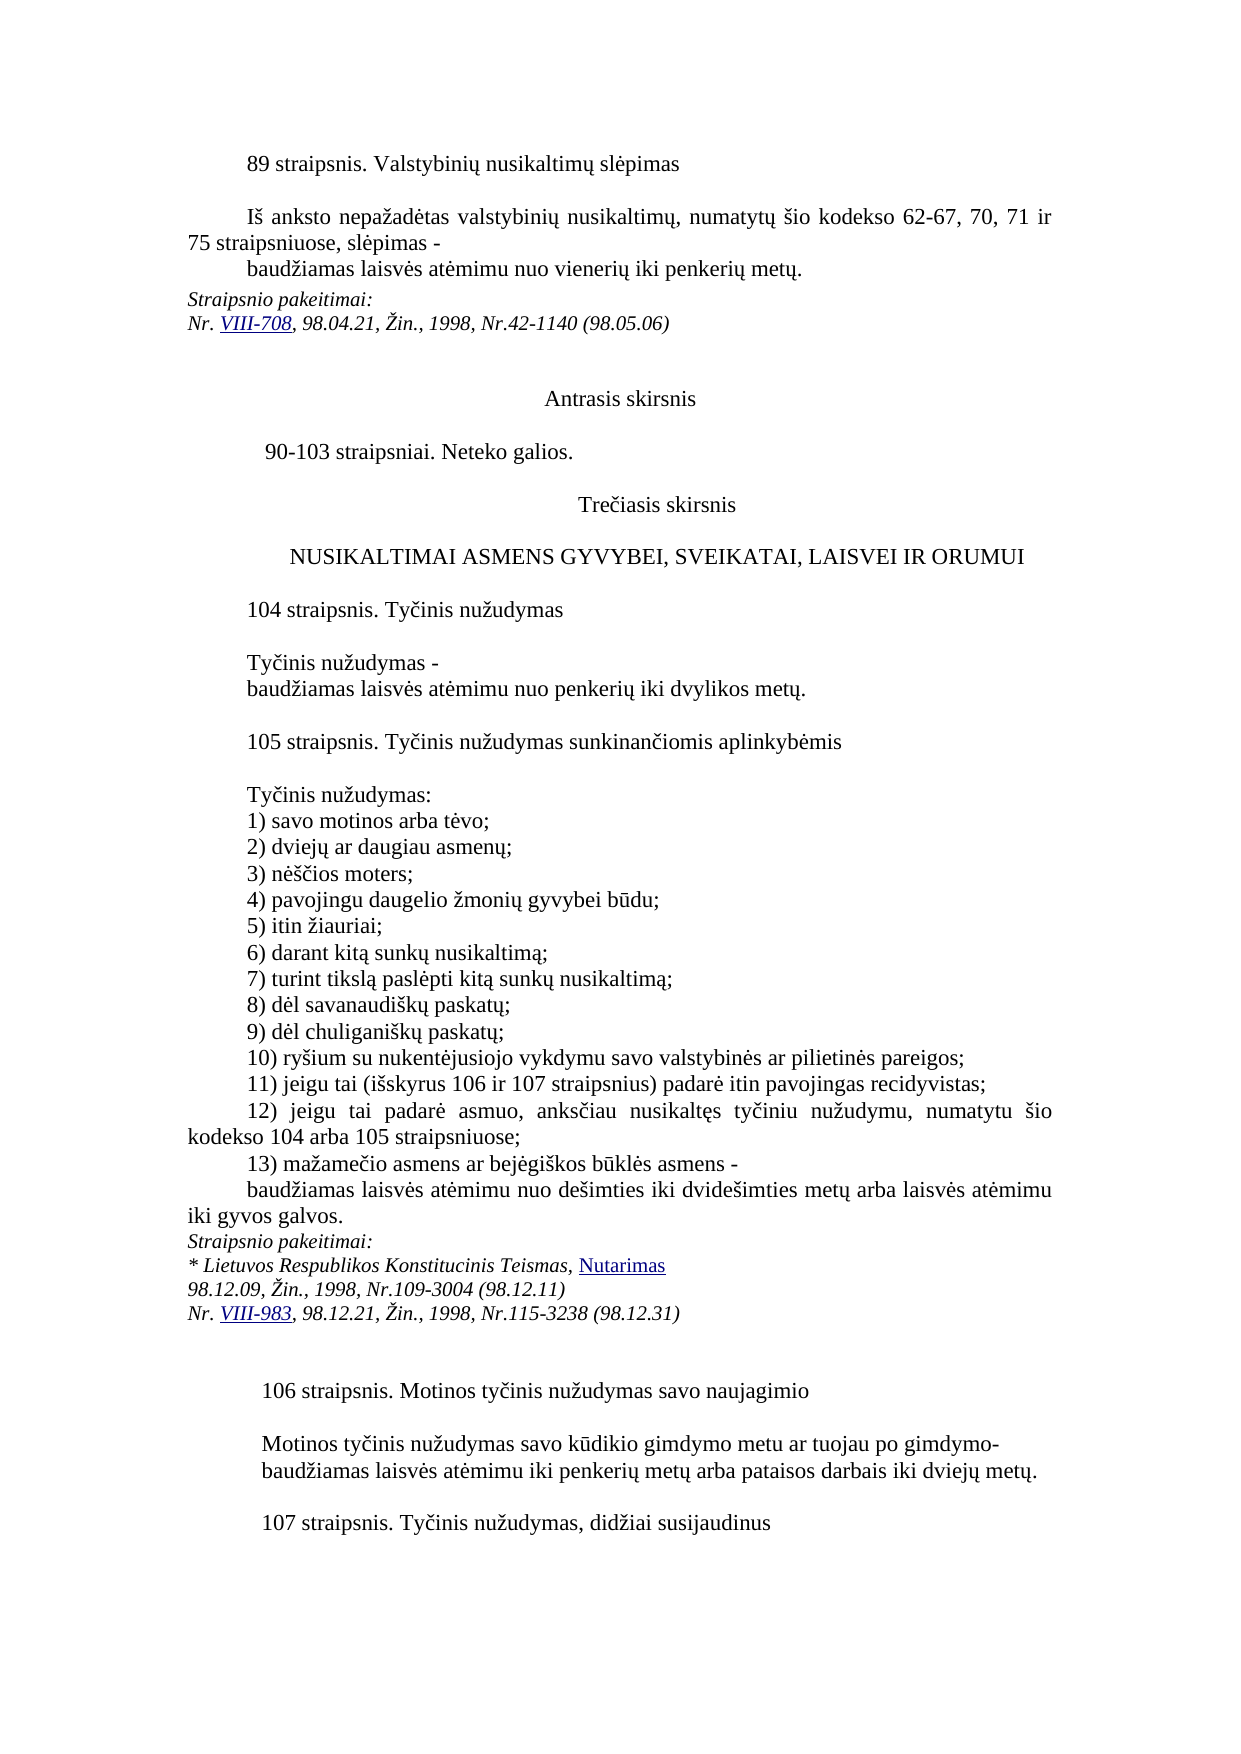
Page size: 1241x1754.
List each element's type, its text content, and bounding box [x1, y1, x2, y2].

text baudžiamas laisvės atėmimu nuo dešimties iki dvidešimties metų arba laisvės atėmimu iki gyvos galvos. [187, 1176, 1053, 1229]
text 2) dviejų ar daugiau asmenų; [187, 833, 1053, 860]
text 13) mažamečio asmens ar bejėgiškos būklės asmens - [187, 1149, 1053, 1176]
text Iš anksto nepažadėtas valstybinių nusikaltimų, numatytų šio kodekso 62-67, 70, 71 ir 75 straipsniuose, slėpimas - [187, 203, 1053, 255]
text 3) nėščios moters; [187, 860, 1053, 886]
text 10) ryšium su nukentėjusiojo vykdymu savo valstybinės ar pilietinės pareigos; [187, 1044, 1053, 1071]
text Tyčinis nužudymas: [187, 781, 1053, 807]
text 104 straipsnis. Tyčinis nužudymas [207, 596, 1053, 622]
text 7) turint tikslą paslėpti kitą sunkų nusikaltimą; [187, 965, 1053, 991]
text Nr. VIII-708, 98.04.21, Žin., 1998, Nr.42-1140 (98.05.06) [187, 311, 1053, 335]
text 90-103 straipsniai. Neteko galios. [206, 438, 1053, 464]
text Straipsnio pakeitimai: [187, 287, 1053, 311]
text Straipsnio pakeitimai: [187, 1229, 1053, 1253]
text 107 straipsnis. Tyčinis nužudymas, didžiai susijaudinus [204, 1509, 1053, 1536]
text baudžiamas laisvės atėmimu nuo vienerių iki penkerių metų. [187, 255, 1053, 282]
text 5) itin žiauriai; [187, 912, 1053, 939]
text 4) pavojingu daugelio žmonių gyvybei būdu; [187, 886, 1053, 912]
text NUSIKALTIMAI ASMENS GYVYBEI, SVEIKATAI, LAISVEI IR ORUMUI [187, 543, 1053, 570]
text 6) darant kitą sunkų nusikaltimą; [187, 939, 1053, 965]
text * Lietuvos Respublikos Konstitucinis Teismas, Nutarimas [187, 1253, 1053, 1277]
text Tyčinis nužudymas - [207, 649, 1053, 675]
text Motinos tyčinis nužudymas savo kūdikio gimdymo metu ar tuojau po gimdymo- [187, 1430, 1053, 1457]
text 98.12.09, Žin., 1998, Nr.109-3004 (98.12.11) [187, 1277, 1053, 1301]
text 89 straipsnis. Valstybinių nusikaltimų slėpimas [206, 150, 1053, 176]
text 105 straipsnis. Tyčinis nužudymas sunkinančiomis aplinkybėmis [187, 728, 1053, 754]
text 9) dėl chuliganiškų paskatų; [187, 1018, 1053, 1044]
text 12) jeigu tai padarė asmuo, anksčiau nusikaltęs tyčiniu nužudymu, numatytu šio kodekso 104 arba 105 straipsniuose; [187, 1097, 1053, 1149]
text 11) jeigu tai (išskyrus 106 ir 107 straipsnius) padarė itin pavojingas recidyvistas; [187, 1071, 1053, 1097]
text 1) savo motinos arba tėvo; [187, 807, 1053, 833]
text Trečiasis skirsnis [187, 491, 1053, 517]
text baudžiamas laisvės atėmimu nuo penkerių iki dvylikos metų. [207, 675, 1053, 702]
text baudžiamas laisvės atėmimu iki penkerių metų arba pataisos darbais iki dviejų metų. [187, 1457, 1053, 1483]
text Antrasis skirsnis [187, 385, 1053, 412]
text Nr. VIII-983, 98.12.21, Žin., 1998, Nr.115-3238 (98.12.31) [187, 1301, 1053, 1325]
text 106 straipsnis. Motinos tyčinis nužudymas savo naujagimio [261, 1378, 1053, 1404]
text 8) dėl savanaudiškų paskatų; [187, 991, 1053, 1018]
